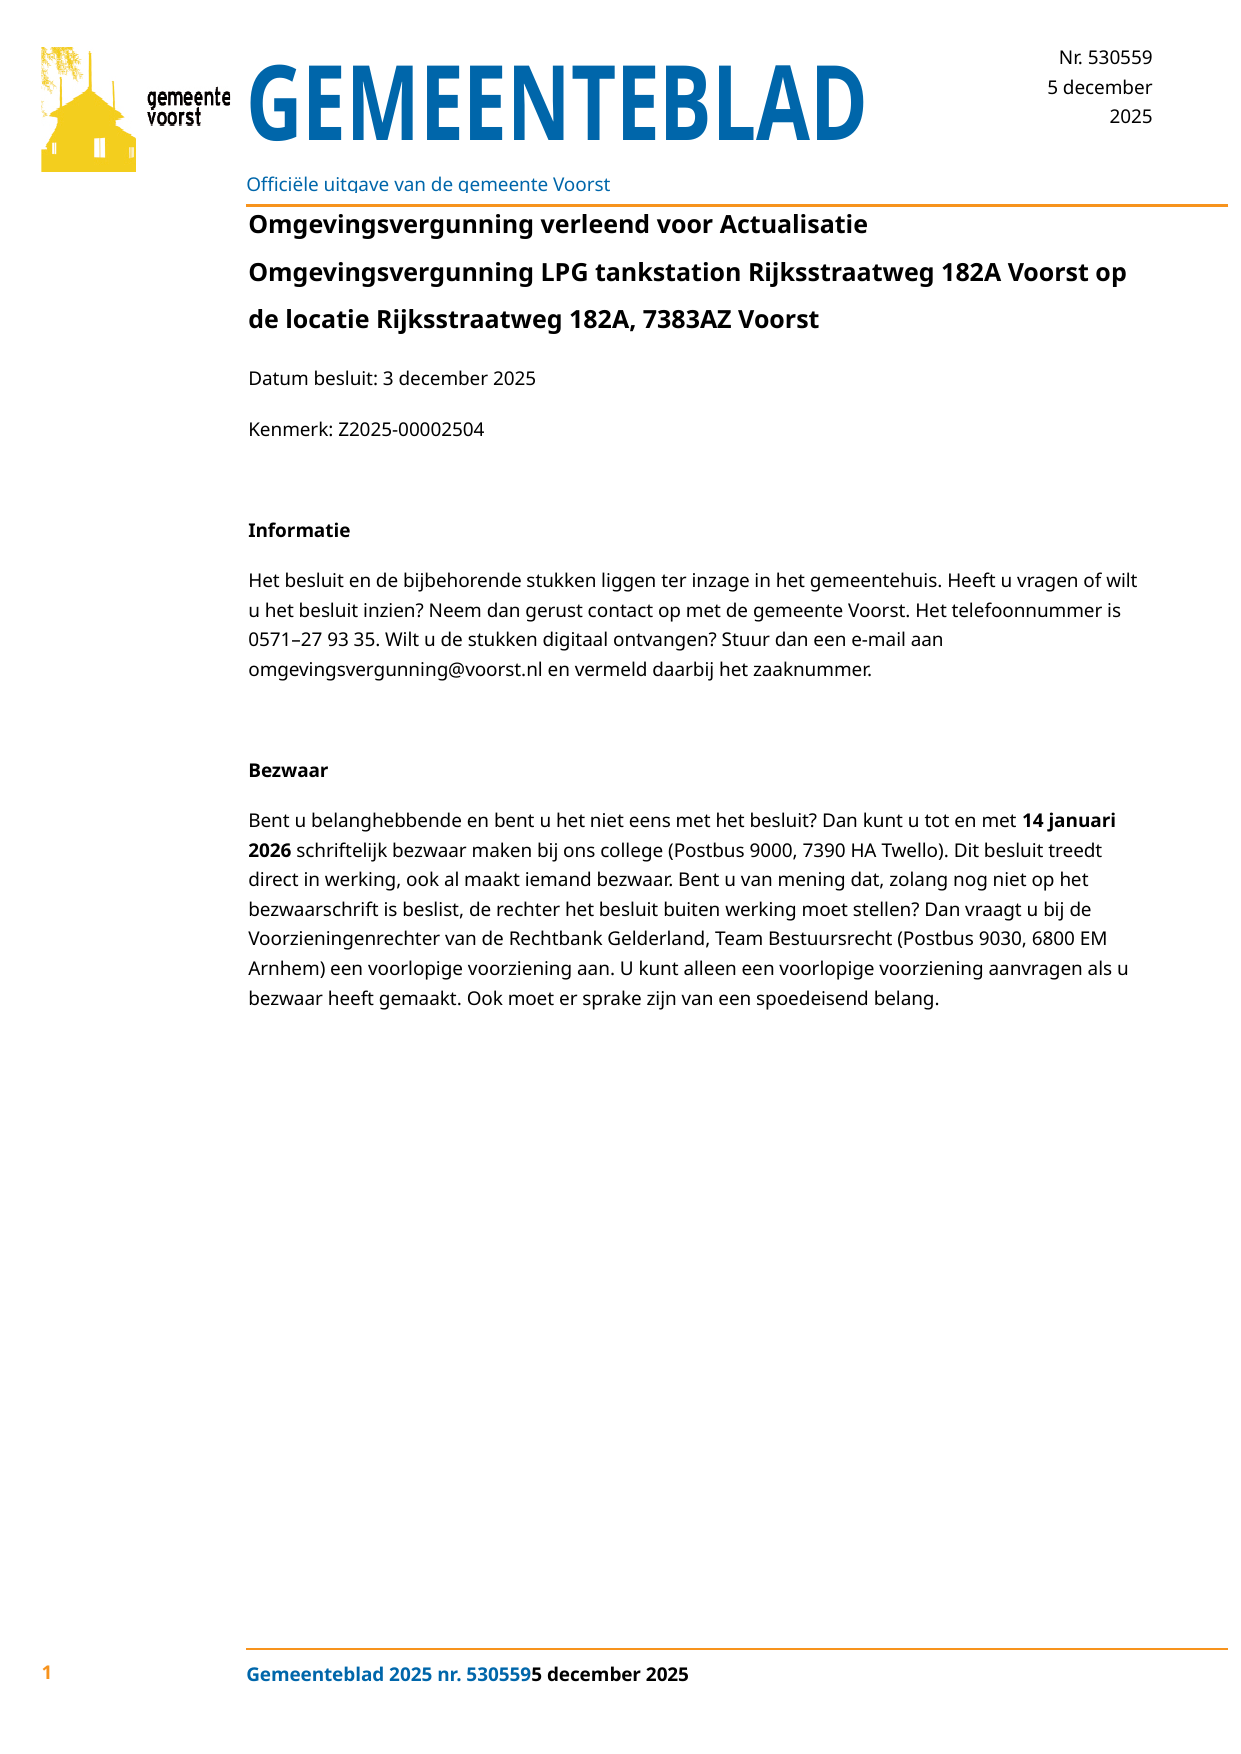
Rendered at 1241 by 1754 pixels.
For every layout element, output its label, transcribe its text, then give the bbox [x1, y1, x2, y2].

text Kenmerk: Z2025-00002504 [248, 416, 1152, 442]
text Bezwaar [248, 757, 1152, 782]
text Omgevingsvergunning verleend voor Actualisatie Omgevingsvergunning LPG tankstation Rijksstraatweg 182A Voorst op de locatie Rijksstraatweg 182A, 7383AZ Voorst [248, 207, 1152, 336]
text Het besluit en de bijbehorende stukken liggen ter inzage in het gemeentehuis. Heeft u vragen of wilt u het besluit inzien? Neem dan gerust contact op met de gemeente Voorst. Het telefoonnummer is 0571–27 93 35. Wilt u de stukken digitaal ontvangen? Stuur dan een e-mail aan omgevingsvergunning@voorst.nl en vermeld daarbij het zaaknummer. [248, 567, 1152, 682]
text Informatie [248, 517, 1152, 542]
text Datum besluit: 3 december 2025 [248, 366, 1152, 391]
picture [41, 47, 231, 172]
text Bent u belanghebbende en bent u het niet eens met het besluit? Dan kunt u tot en met 14 januari 2026 schriftelijk bezwaar maken bij ons college (Postbus 9000, 7390 HA Twello). Dit besluit treedt direct in werking, ook al maakt iemand bezwaar. Bent u van mening dat, zolang nog niet op het bezwaarschrift is beslist, de rechter het besluit buiten werking moet stellen? Dan vraagt u bij de Voorzieningenrechter van de Rechtbank Gelderland, Team Bestuursrecht (Postbus 9030, 6800 EM Arnhem) een voorlopige voorziening aan. U kunt alleen een voorlopige voorziening aanvragen als u bezwaar heeft gemaakt. Ook moet er sprake zijn van een spoedeisend belang. [248, 807, 1152, 1010]
